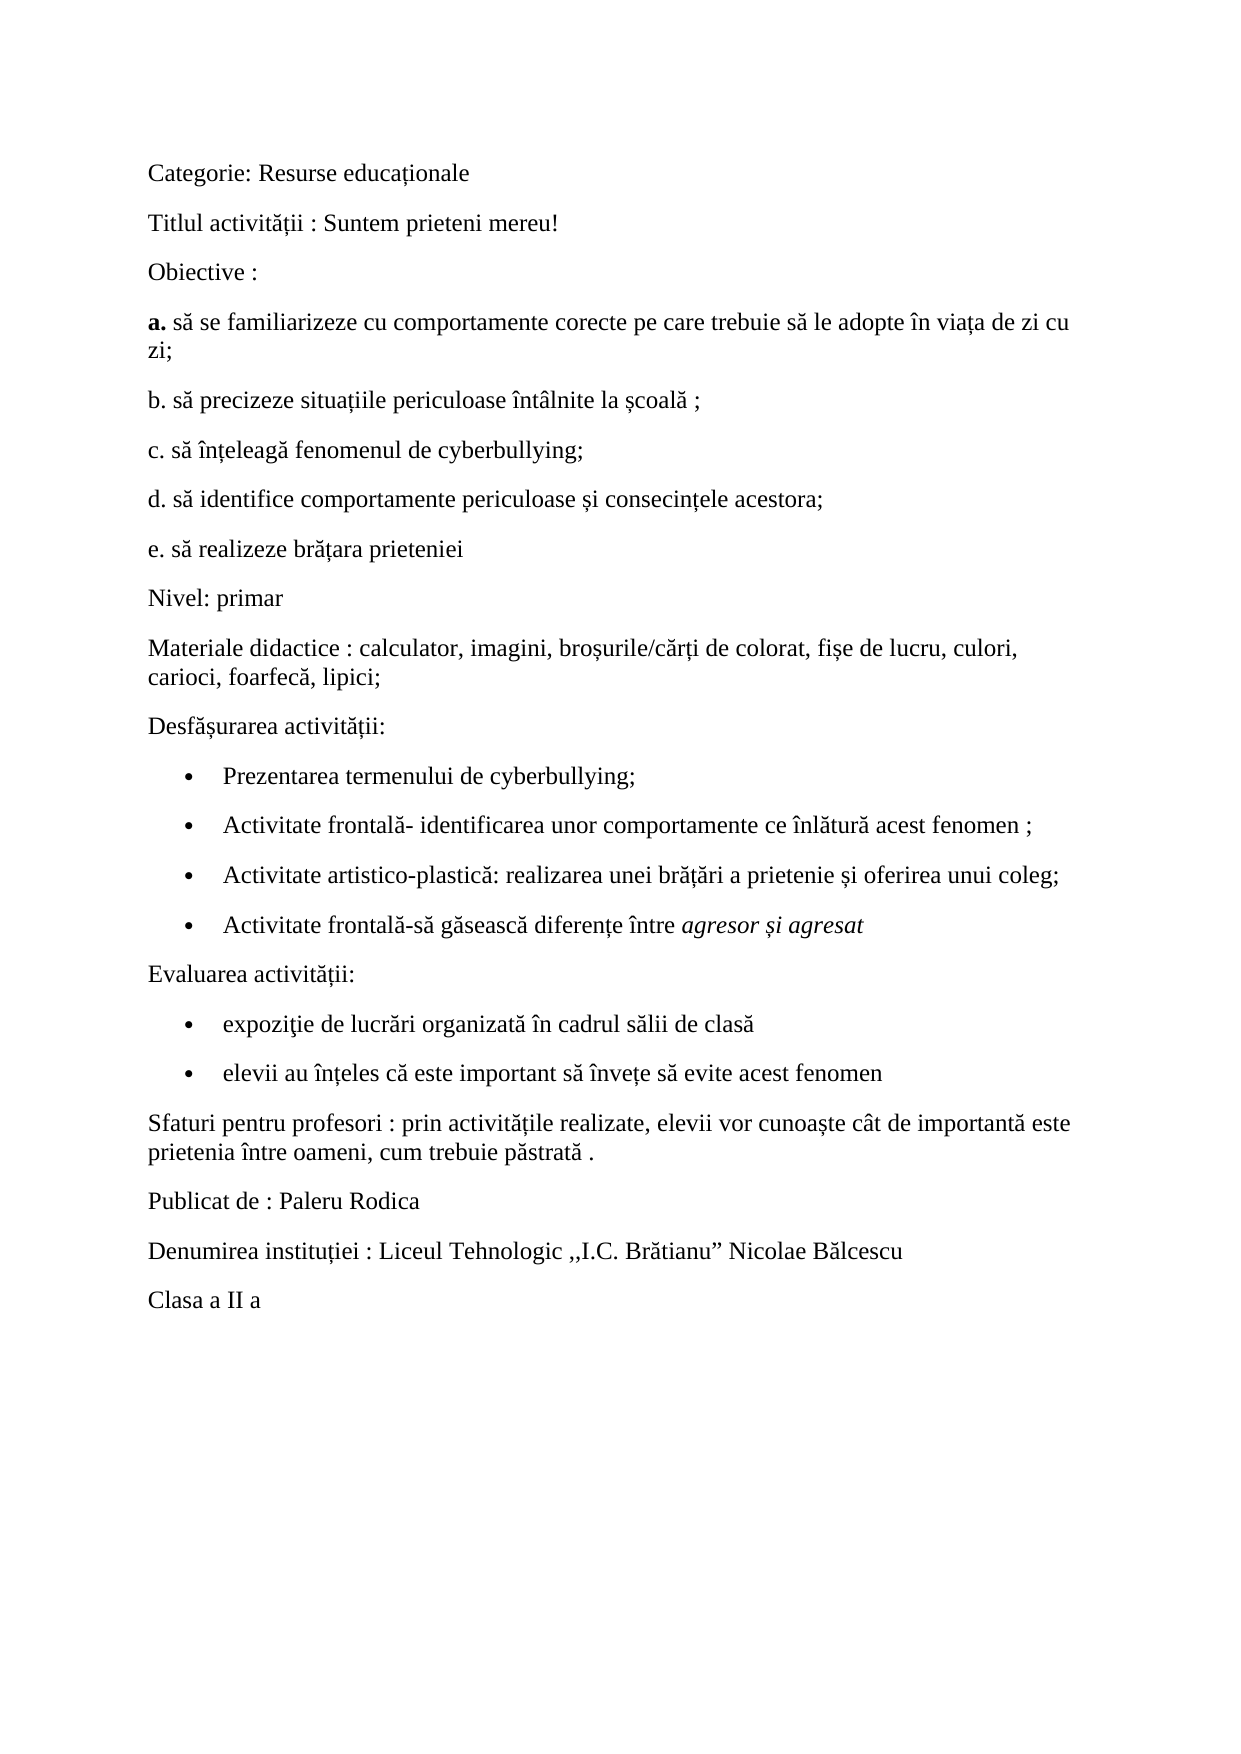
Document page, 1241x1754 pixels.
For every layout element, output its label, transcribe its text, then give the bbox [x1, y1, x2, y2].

list expoziţie de lucrări organizată în cadrul sălii de clasă [185, 1009, 1093, 1038]
text d. să identifice comportamente periculoase și consecințele acestora; [148, 484, 1093, 513]
text c. să înțeleagă fenomenul de cyberbullying; [148, 435, 1093, 463]
text Denumirea instituției : Liceul Tehnologic ,,I.C. Brătianu” Nicolae Bălcescu [148, 1236, 1093, 1265]
text Categorie: Resurse educaționale [148, 158, 1093, 187]
text Sfaturi pentru profesori : prin activitățile realizate, elevii vor cunoaște cât de importantă este prietenia între oameni, cum trebuie păstrată . [148, 1108, 1093, 1166]
text Evaluarea activității: [148, 959, 1093, 988]
text Nivel: primar [148, 583, 1093, 612]
list Activitate frontală- identificarea unor comportamente ce înlătură acest fenomen ; [185, 811, 1093, 839]
text Obiective : [148, 257, 1093, 286]
text a. să se familiarizeze cu comportamente corecte pe care trebuie să le adopte în viața de zi cu zi; [148, 307, 1093, 364]
list Prezentarea termenului de cyberbullying; [185, 761, 1093, 790]
text Titlul activității : Suntem prieteni mereu! [148, 208, 1093, 236]
text e. să realizeze brățara prieteniei [148, 534, 1093, 563]
text Publicat de : Paleru Rodica [148, 1186, 1093, 1215]
list Activitate frontală-să găsească diferențe între agresor și agresat [185, 910, 1093, 938]
text Clasa a II a [148, 1286, 1093, 1314]
text Materiale didactice : calculator, imagini, broșurile/cărți de colorat, fișe de lucru, culori, carioci, foarfecă, lipici; [148, 633, 1093, 691]
text b. să precizeze situațiile periculoase întâlnite la școală ; [148, 385, 1093, 414]
list elevii au înțeles că este important să învețe să evite acest fenomen [185, 1058, 1093, 1087]
list Activitate artistico-plastică: realizarea unei brățări a prietenie și oferirea unui coleg; [185, 860, 1093, 889]
text Desfășurarea activității: [148, 711, 1093, 740]
